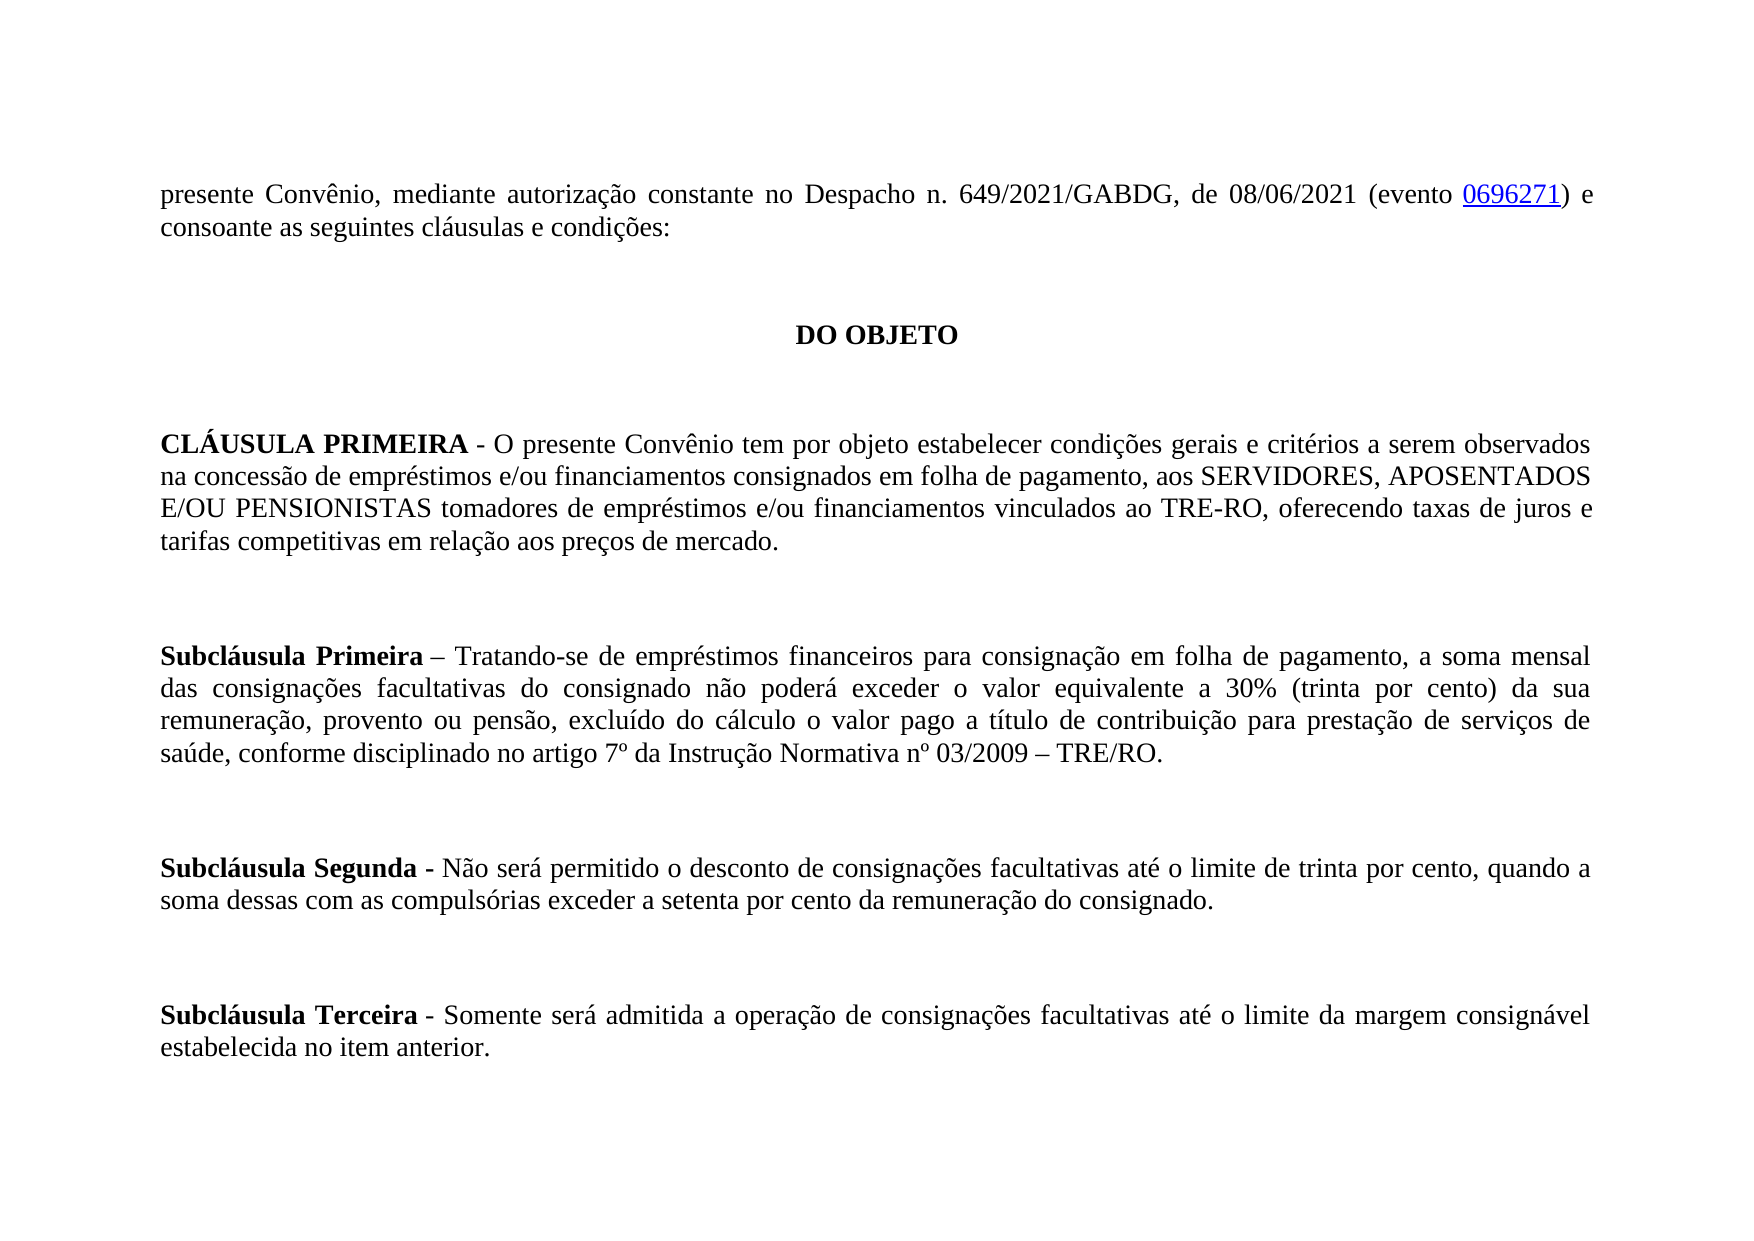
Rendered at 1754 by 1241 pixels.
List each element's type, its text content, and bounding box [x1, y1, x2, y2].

text CLÁUSULA PRIMEIRA - O presente Convênio tem por objeto estabelecer condições gerais e critérios a serem observados na concessão de empréstimos e/ou financiamentos consignados em folha de pagamento, aos SERVIDORES, APOSENTADOS E/OU PENSIONISTAS tomadores de empréstimos e/ou financiamentos vinculados ao TRE-RO, oferecendo taxas de juros e tarifas competitivas em relação aos preços de mercado. [160, 427, 1594, 556]
text Subcláusula Terceira - Somente será admitida a operação de consignações facultativas até o limite da margem consignável estabelecida no item anterior. [160, 998, 1594, 1063]
text Subcláusula Primeira – Tratando-se de empréstimos financeiros para consignação em folha de pagamento, a soma mensal das consignações facultativas do consignado não poderá exceder o valor equivalente a 30% (trinta por cento) da sua remuneração, provento ou pensão, excluído do cálculo o valor pago a título de contribuição para prestação de serviços de saúde, conforme disciplinado no artigo 7º da Instrução Normativa nº 03/2009 – TRE/RO. [160, 639, 1594, 768]
text DO OBJETO [148, 318, 1606, 351]
text Subcláusula Segunda - Não será permitido o desconto de consignações facultativas até o limite de trinta por cento, quando a soma dessas com as compulsórias exceder a setenta por cento da remuneração do consignado. [160, 851, 1594, 915]
text presente Convênio, mediante autorização constante no Despacho n. 649/2021/GABDG, de 08/06/2021 (evento 0696271) e consoante as seguintes cláusulas e condições: [160, 177, 1594, 242]
